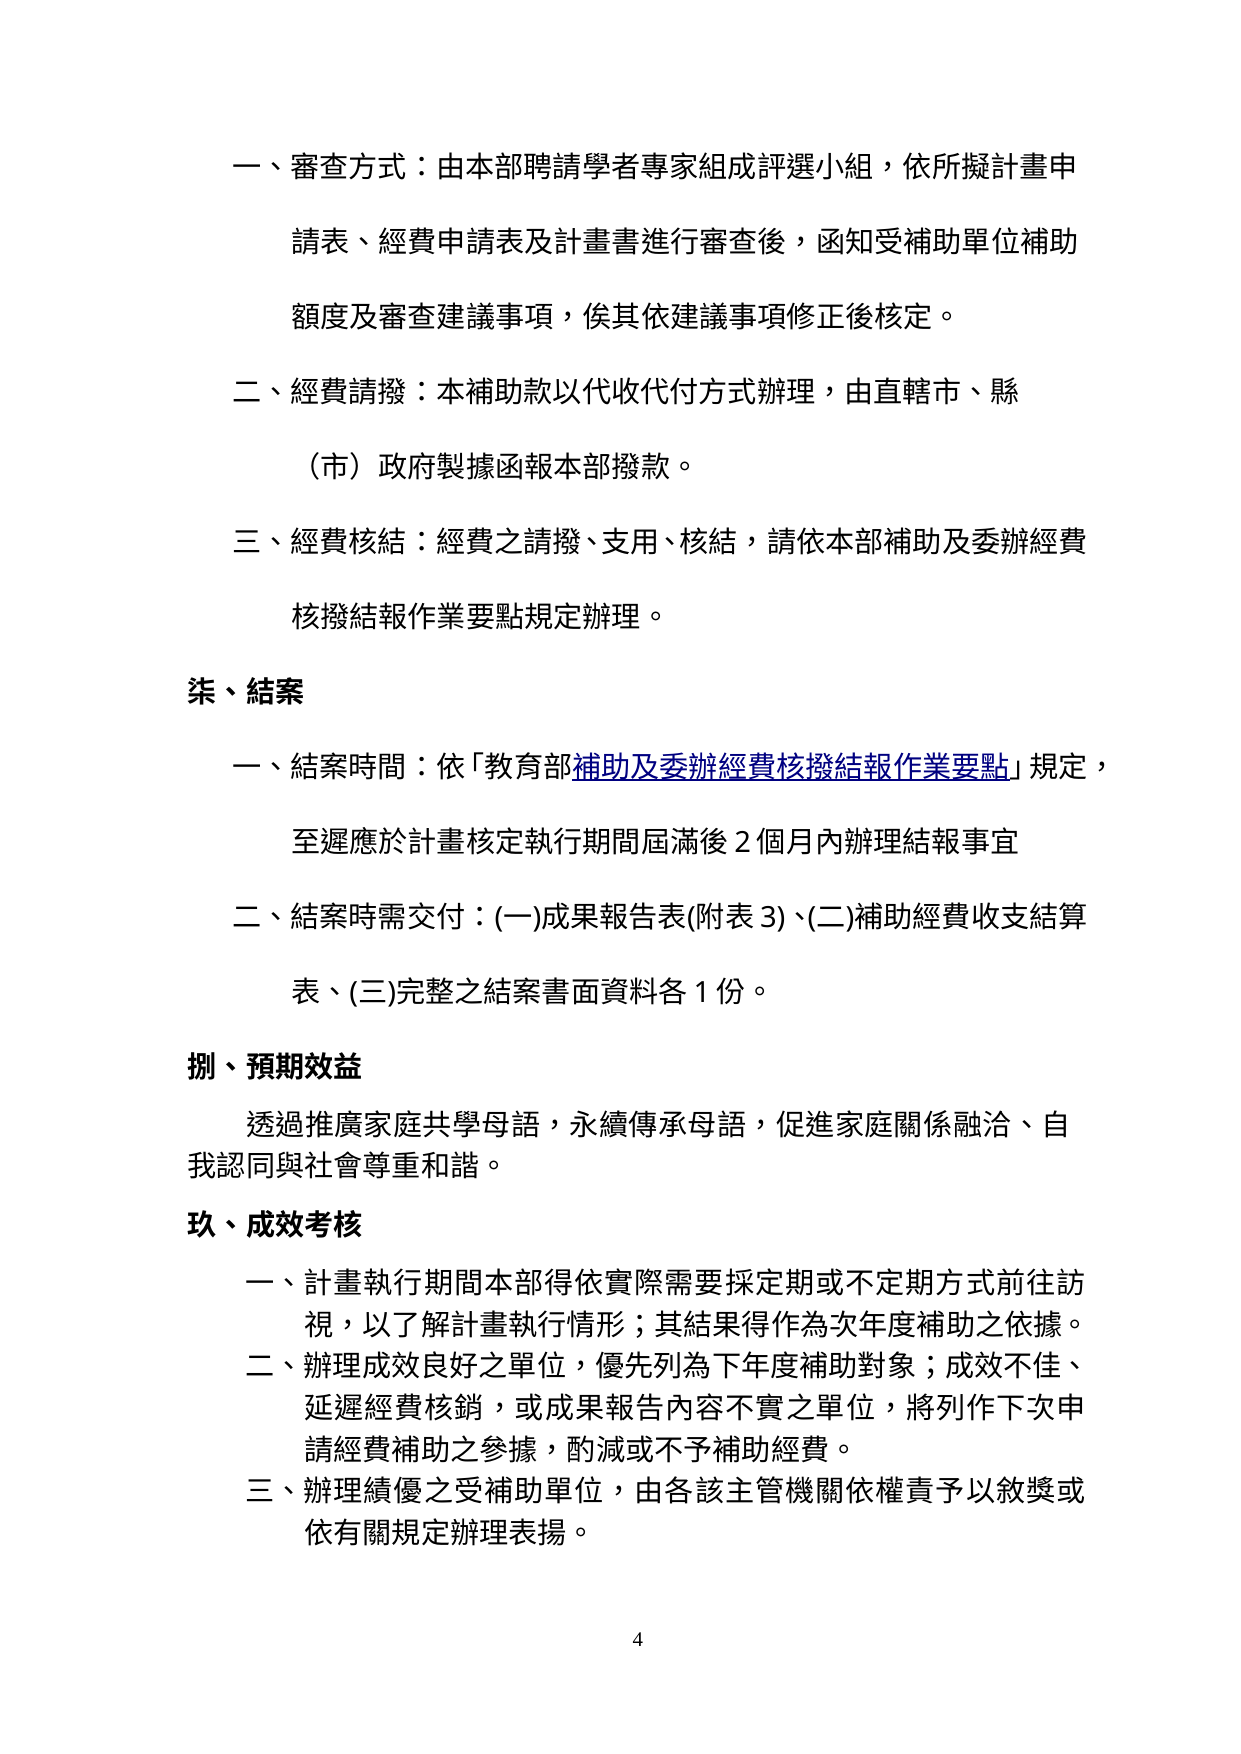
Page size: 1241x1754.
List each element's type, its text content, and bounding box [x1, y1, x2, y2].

list 結案時間：依「教育部補助及委辦經費核撥結報作業要點」規定，至遲應於計畫核定執行期間屆滿後2個月內辦理結報事宜 [232, 727, 1087, 877]
list 結案時需交付：(一)成果報告表(附表3)、(二)補助經費收支結算表、(三)完整之結案書面資料各1份。 [232, 877, 1087, 1027]
list 計畫執行期間本部得依實際需要採定期或不定期方式前往訪視，以了解計畫執行情形；其結果得作為次年度補助之依據。 [245, 1260, 1087, 1343]
list 經費請撥：本補助款以代收代付方式辦理，由直轄市、縣（市）政府製據函報本部撥款。 [232, 352, 1087, 502]
list 辦理績優之受補助單位，由各該主管機關依權責予以敘獎或依有關規定辦理表揚。 [245, 1468, 1087, 1552]
list 經費核結：經費之請撥、支用、核結，請依本部補助及委辦經費核撥結報作業要點規定辦理。 [232, 502, 1087, 652]
list 結案 [187, 652, 1087, 727]
list 審查方式：由本部聘請學者專家組成評選小組，依所擬計畫申請表、經費申請表及計畫書進行審查後，函知受補助單位補助額度及審查建議事項，俟其依建議事項修正後核定。 [232, 127, 1087, 352]
list 辦理成效良好之單位，優先列為下年度補助對象；成效不佳、延遲經費核銷，或成果報告內容不實之單位，將列作下次申請經費補助之參據，酌減或不予補助經費。 [245, 1343, 1087, 1468]
list 預期效益 [187, 1027, 1087, 1102]
text 透過推廣家庭共學母語，永續傳承母語，促進家庭關係融洽、自我認同與社會尊重和諧。 [187, 1102, 1072, 1185]
list 成效考核 [187, 1185, 1087, 1260]
